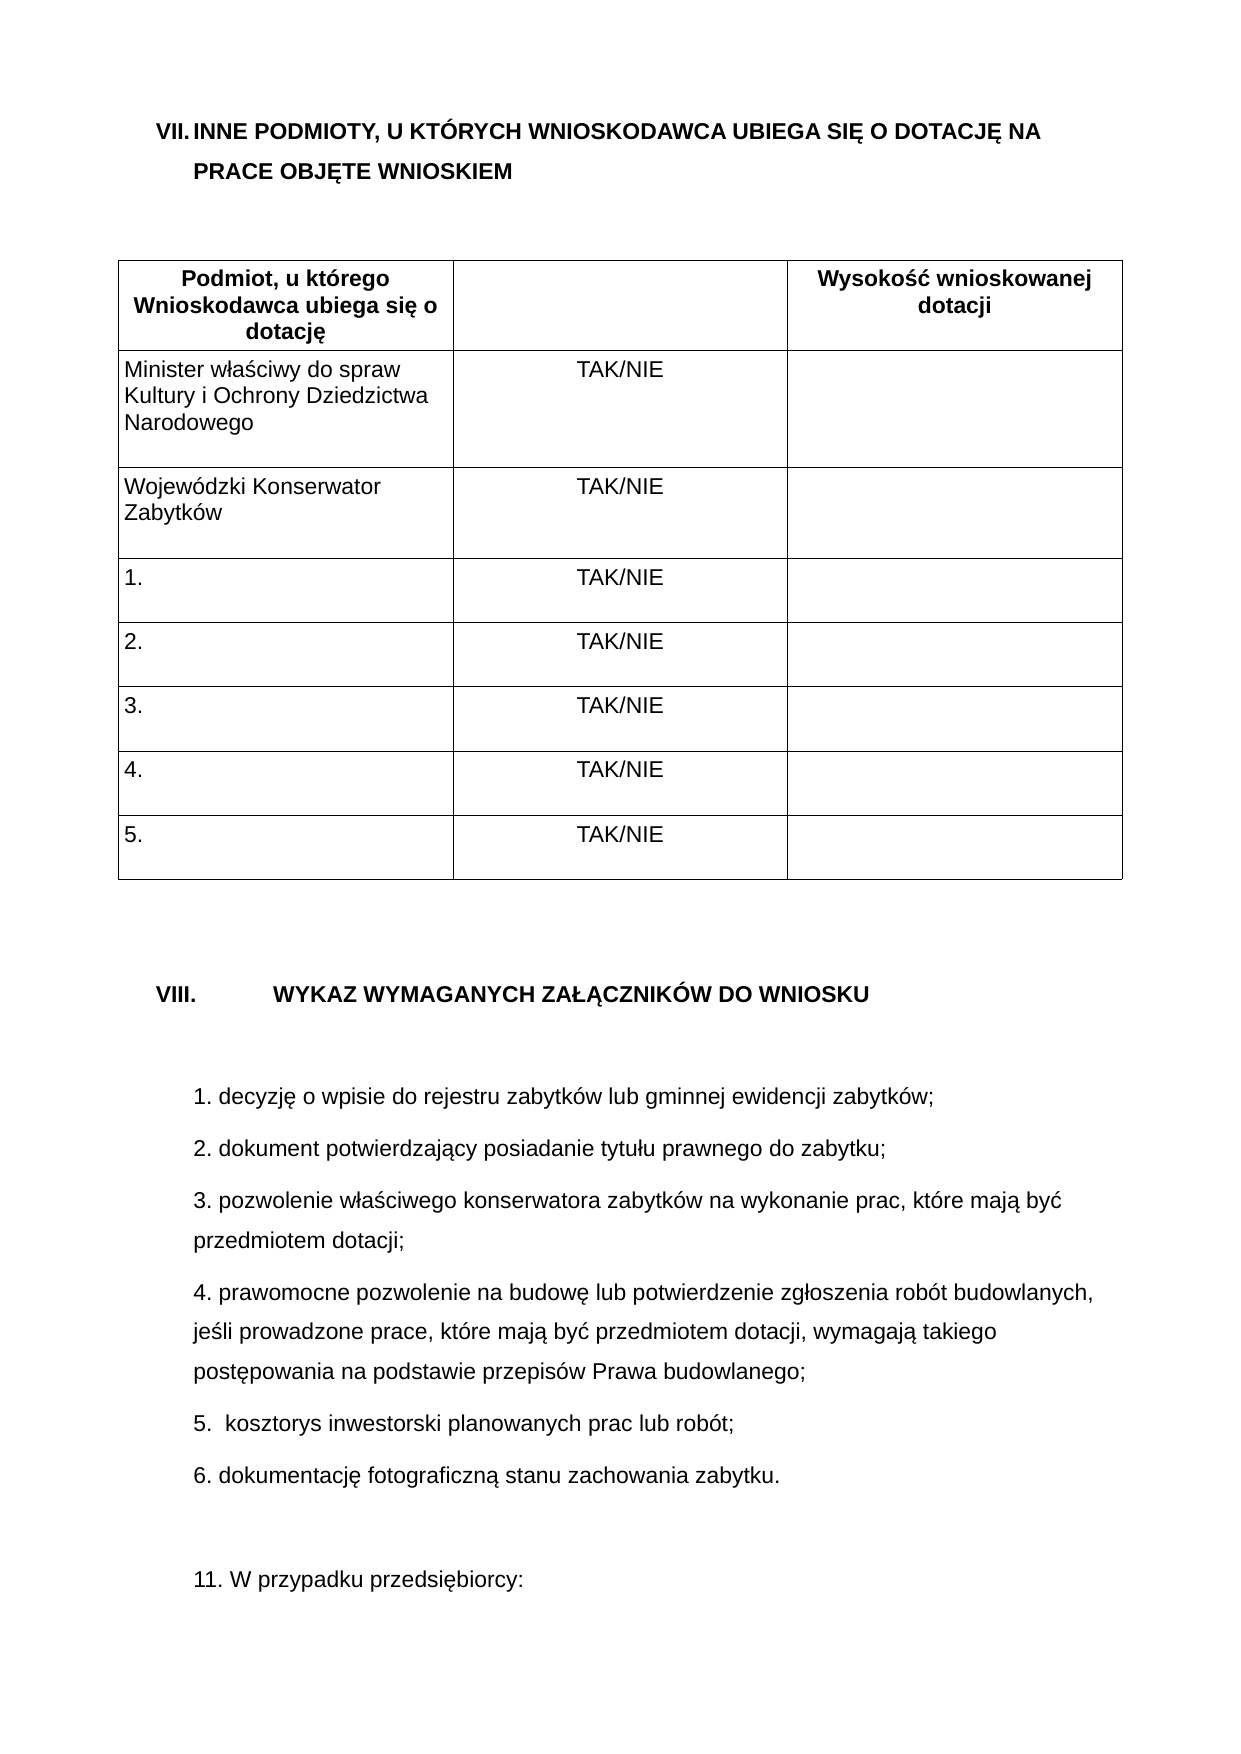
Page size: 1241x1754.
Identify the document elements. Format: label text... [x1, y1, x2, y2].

table_cell [788, 623, 1122, 686]
table_cell [788, 816, 1122, 879]
list 6. dokumentację fotograficzną stanu zachowania zabytku. [156, 1462, 1122, 1488]
table_cell 5. [119, 816, 453, 879]
table_cell TAK/NIE [454, 687, 787, 751]
list WYKAZ WYMAGANYCH ZAŁĄCZNIKÓW DO WNIOSKU [156, 981, 1122, 1008]
list 3. pozwolenie właściwego konserwatora zabytków na wykonanie prac, które mają być przedmiotem dotacji; [156, 1187, 1122, 1253]
table_cell TAK/NIE [454, 623, 787, 686]
table_cell TAK/NIE [454, 559, 787, 622]
table_cell Minister właściwy do spraw Kultury i Ochrony Dziedzictwa Narodowego [119, 351, 453, 467]
table_cell [788, 351, 1122, 467]
table_cell TAK/NIE [454, 468, 787, 558]
list 1. decyzję o wpisie do rejestru zabytków lub gminnej ewidencji zabytków; [156, 1083, 1122, 1109]
list INNE PODMIOTY, U KTÓRYCH WNIOSKODAWCA UBIEGA SIĘ O DOTACJĘ NA PRACE OBJĘTE WNIOSKIEM [156, 118, 1122, 184]
table_cell [788, 468, 1122, 558]
table_cell 3. [119, 687, 453, 751]
table_cell [788, 559, 1122, 622]
list 2. dokument potwierdzający posiadanie tytułu prawnego do zabytku; [156, 1135, 1122, 1162]
table_cell [788, 687, 1122, 751]
list 5. kosztorys inwestorski planowanych prac lub robót; [156, 1409, 1122, 1436]
table_header Podmiot, u którego Wnioskodawca ubiega się o dotację [119, 261, 453, 350]
table_cell 4. [119, 752, 453, 815]
table_cell Wojewódzki Konserwator Zabytków [119, 468, 453, 558]
table_cell TAK/NIE [454, 816, 787, 879]
list 4. prawomocne pozwolenie na budowę lub potwierdzenie zgłoszenia robót budowlanych, jeśli prowadzone prace, które mają być przedmiotem dotacji, wymagają takiego postępowania na podstawie przepisów Prawa budowlanego; [156, 1279, 1122, 1384]
table_cell TAK/NIE [454, 351, 787, 467]
list 11. W przypadku przedsiębiorcy: [156, 1566, 1122, 1592]
table_cell 1. [119, 559, 453, 622]
table_cell 2. [119, 623, 453, 686]
table_cell TAK/NIE [454, 752, 787, 815]
table_header Wysokość wnioskowanej dotacji [788, 261, 1122, 350]
table_header [454, 261, 787, 350]
table_cell [788, 752, 1122, 815]
